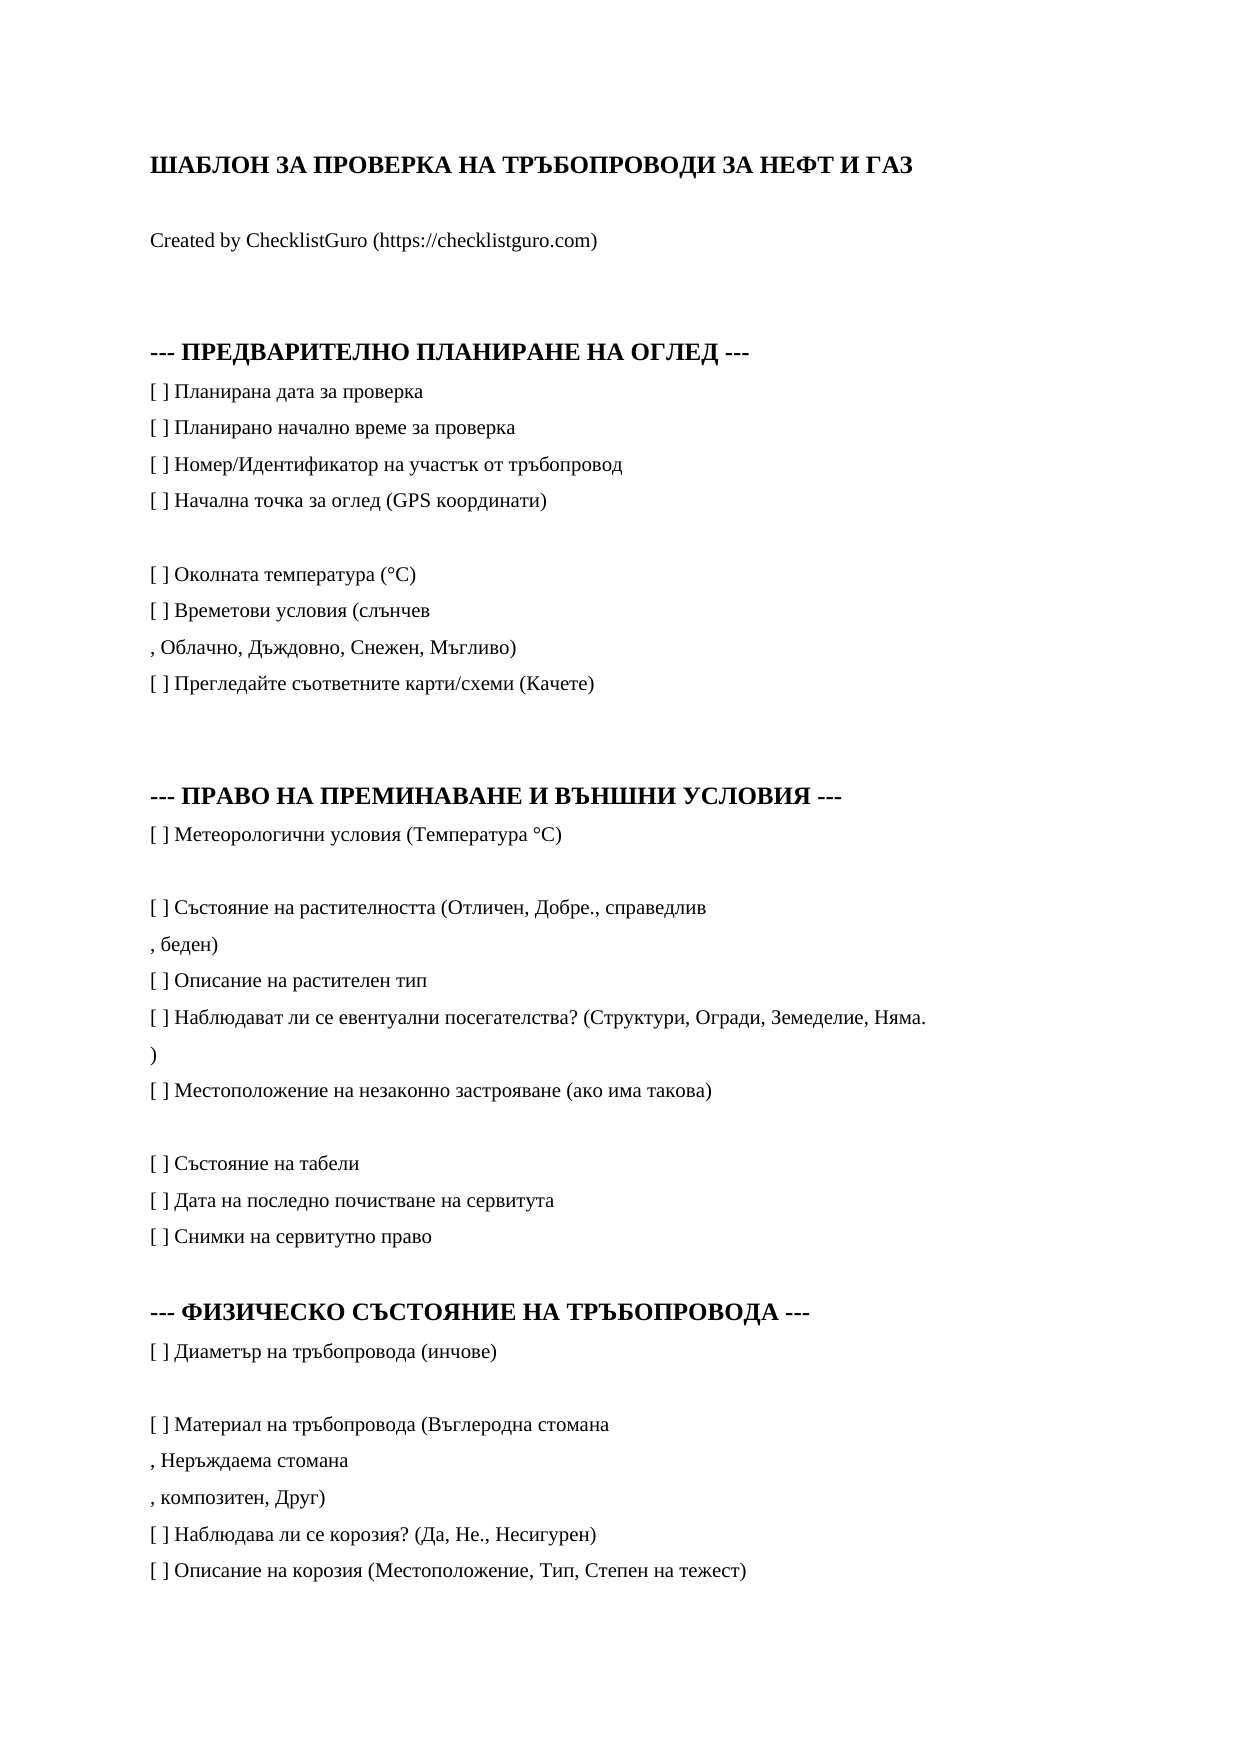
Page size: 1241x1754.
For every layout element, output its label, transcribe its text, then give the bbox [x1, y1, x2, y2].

text [ ] Планирано начално време за проверка [150, 415, 1090, 439]
text , беден) [150, 932, 1090, 956]
text [ ] Начална точка за оглед (GPS координати) [150, 488, 1090, 512]
text [ ] Планирана дата за проверка [150, 379, 1090, 403]
text , Облачно, Дъждовно, Снежен, Мъгливо) [150, 635, 1090, 659]
text [ ] Снимки на сервитутно право [150, 1224, 1090, 1248]
text [ ] Околната температура (°C) [150, 562, 1090, 586]
text , композитен, Друг) [150, 1485, 1090, 1509]
text [ ] Дата на последно почистване на сервитута [150, 1188, 1090, 1212]
text [ ] Описание на растителен тип [150, 968, 1090, 992]
text [ ] Описание на корозия (Местоположение, Тип, Степен на тежест) [150, 1558, 1090, 1582]
text [ ] Материал на тръбопровода (Въглеродна стомана [150, 1412, 1090, 1436]
text --- ПРЕДВАРИТЕЛНО ПЛАНИРАНЕ НА ОГЛЕД --- [150, 337, 1090, 366]
text [ ] Номер/Идентификатор на участък от тръбопровод [150, 452, 1090, 476]
text [ ] Времетови условия (слънчев [150, 598, 1090, 622]
text [ ] Диаметър на тръбопровода (инчове) [150, 1339, 1090, 1363]
text [ ] Метеорологични условия (Температура °C) [150, 822, 1090, 846]
text [ ] Наблюдава ли се корозия? (Да, Не., Несигурен) [150, 1522, 1090, 1546]
text , Неръждаема стомана [150, 1448, 1090, 1472]
text [ ] Прегледайте съответните карти/схеми (Качете) [150, 671, 1090, 695]
text [ ] Наблюдават ли се евентуални посегателства? (Структури, Огради, Земеделие, Няма. [150, 1005, 1090, 1029]
text ШАБЛОН ЗА ПРОВЕРКА НА ТРЪБОПРОВОДИ ЗА НЕФТ И ГАЗ [150, 150, 1090, 179]
text [ ] Състояние на табели [150, 1151, 1090, 1175]
text --- ПРАВО НА ПРЕМИНАВАНЕ И ВЪНШНИ УСЛОВИЯ --- [150, 781, 1090, 810]
text [ ] Състояние на растителността (Отличен, Добре., справедлив [150, 895, 1090, 919]
text --- ФИЗИЧЕСКО СЪСТОЯНИЕ НА ТРЪБОПРОВОДА --- [150, 1297, 1090, 1326]
text Created by ChecklistGuro (https://checklistguro.com) [150, 228, 1090, 252]
text [ ] Местоположение на незаконно застрояване (ако има такова) [150, 1078, 1090, 1102]
text ) [150, 1042, 1090, 1066]
